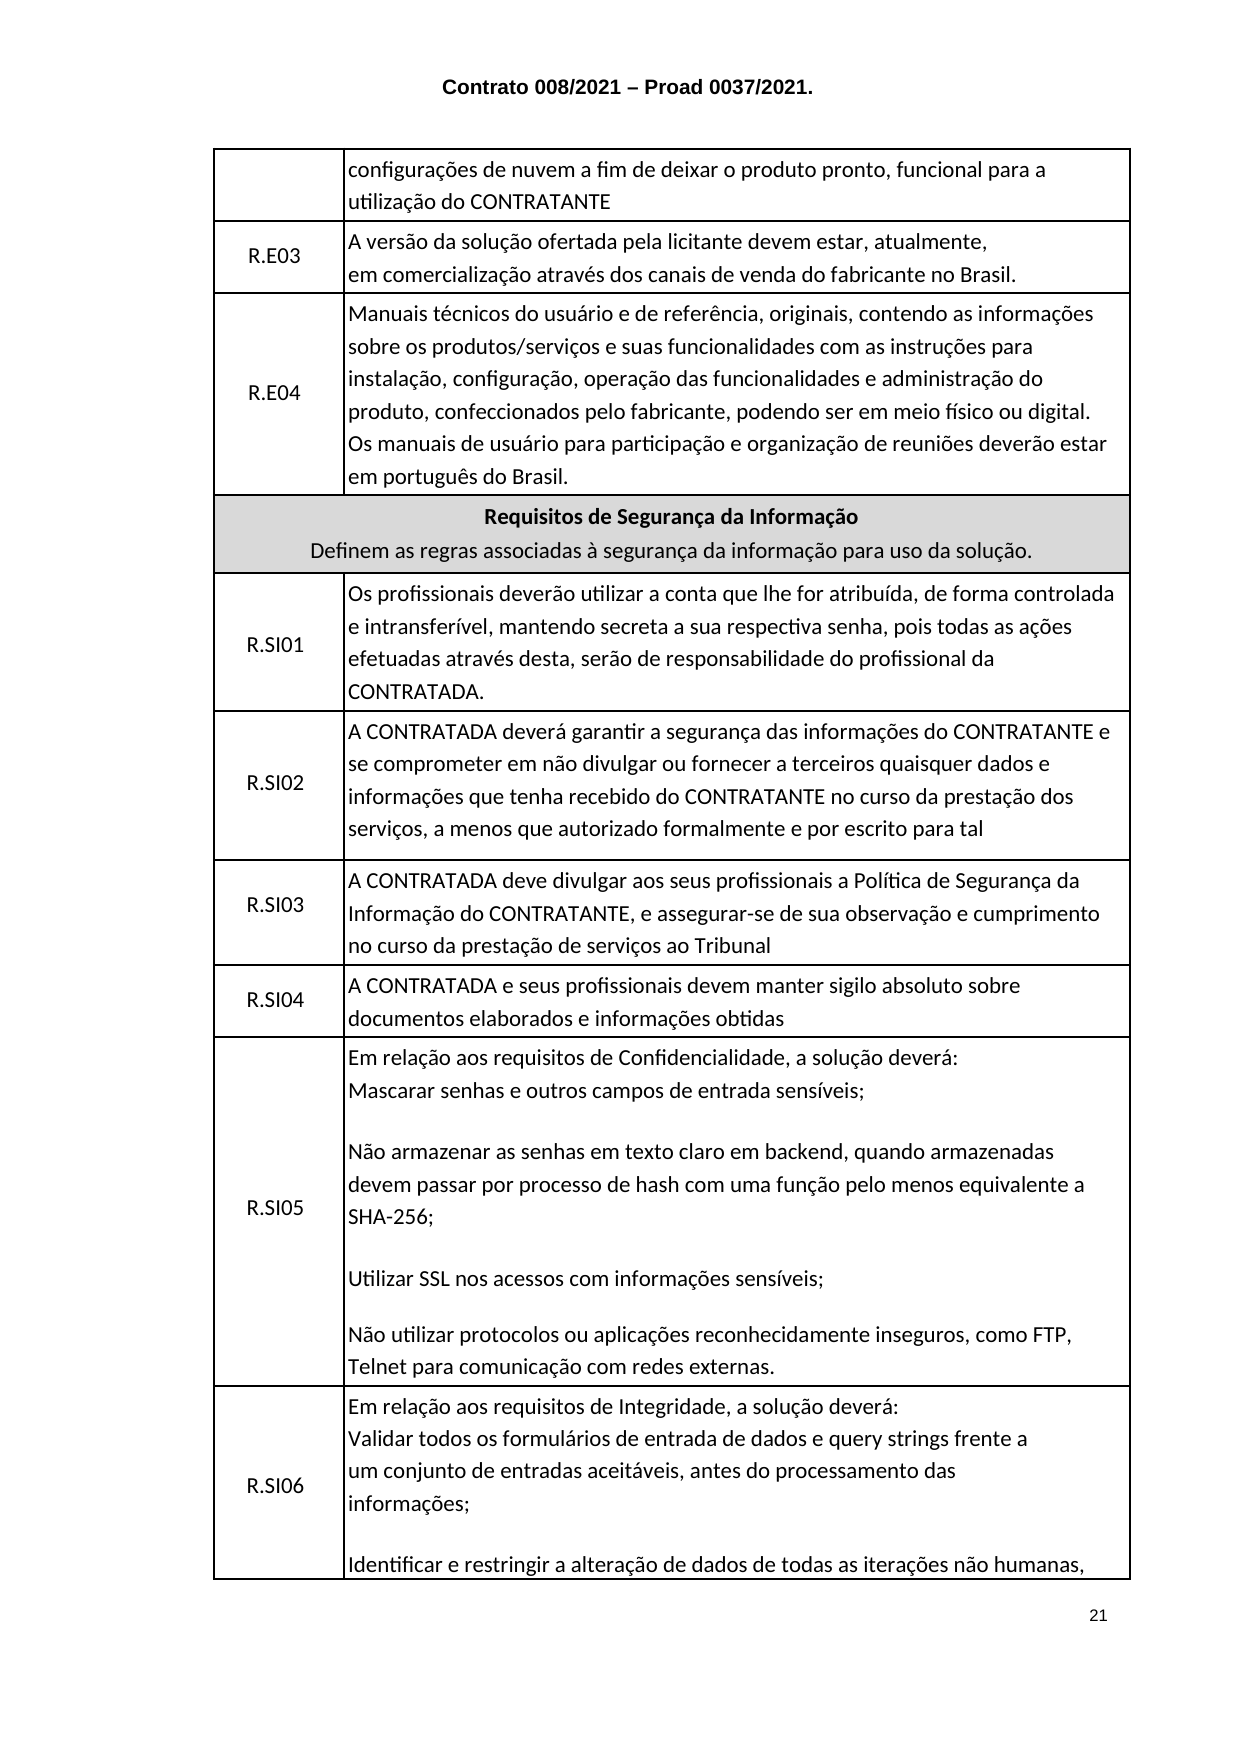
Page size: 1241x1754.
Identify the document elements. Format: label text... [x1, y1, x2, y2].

table_cell configurações de nuvem a fim de deixar o produto pronto, funcional para a utilização do CONTRATANTE [345, 150, 1129, 220]
table_cell Em relação aos requisitos de Confidencialidade, a solução deverá: Mascarar senhas e outros campos de entrada sensíveis; Não armazenar as senhas em texto claro em backend, quando armazenadas devem passar por processo de hash com uma função pelo menos equivalente a SHA-256; Utilizar SSL nos acessos com informações sensíveis; Não utilizar protocolos ou aplicações reconhecidamente inseguros, como FTP, Telnet para comunicação com redes externas. [345, 1038, 1129, 1384]
table_cell A versão da solução ofertada pela licitante devem estar, atualmente, em comercialização através dos canais de venda do fabricante no Brasil. [345, 222, 1129, 292]
table_cell A CONTRATADA deve divulgar aos seus profissionais a Política de Segurança da Informação do CONTRATANTE, e assegurar-se de sua observação e cumprimento no curso da prestação de serviços ao Tribunal [345, 861, 1129, 964]
table_cell R.E04 [215, 294, 343, 494]
table_cell R.SI03 [215, 861, 343, 964]
table_cell R.E03 [215, 222, 343, 292]
table_cell [215, 150, 343, 220]
table_cell A CONTRATADA e seus profissionais devem manter sigilo absoluto sobre documentos elaborados e informações obtidas [345, 966, 1129, 1036]
table_cell R.SI01 [215, 574, 343, 710]
table_cell Requisitos de Segurança da Informação Definem as regras associadas à segurança da informação para uso da solução. [215, 496, 1129, 572]
table_cell A CONTRATADA deverá garantir a segurança das informações do CONTRATANTE e se comprometer em não divulgar ou fornecer a terceiros quaisquer dados e informações que tenha recebido do CONTRATANTE no curso da prestação dos serviços, a menos que autorizado formalmente e por escrito para tal [345, 712, 1129, 859]
table_cell R.SI04 [215, 966, 343, 1036]
table_cell Os profissionais deverão utilizar a conta que lhe for atribuída, de forma controlada e intransferível, mantendo secreta a sua respectiva senha, pois todas as ações efetuadas através desta, serão de responsabilidade do profissional da CONTRATADA. [345, 574, 1129, 710]
table_cell Em relação aos requisitos de Integridade, a solução deverá: Validar todos os formulários de entrada de dados e query strings frente a um conjunto de entradas aceitáveis, antes do processamento das informações; Identificar e restringir a alteração de dados de todas as iterações não humanas, [345, 1387, 1129, 1578]
table_cell R.SI02 [215, 712, 343, 859]
table_cell R.SI05 [215, 1038, 343, 1384]
table_cell R.SI06 [215, 1387, 343, 1578]
table_cell Manuais técnicos do usuário e de referência, originais, contendo as informações sobre os produtos/serviços e suas funcionalidades com as instruções para instalação, configuração, operação das funcionalidades e administração do produto, confeccionados pelo fabricante, podendo ser em meio físico ou digital. Os manuais de usuário para participação e organização de reuniões deverão estar em português do Brasil. [345, 294, 1129, 494]
